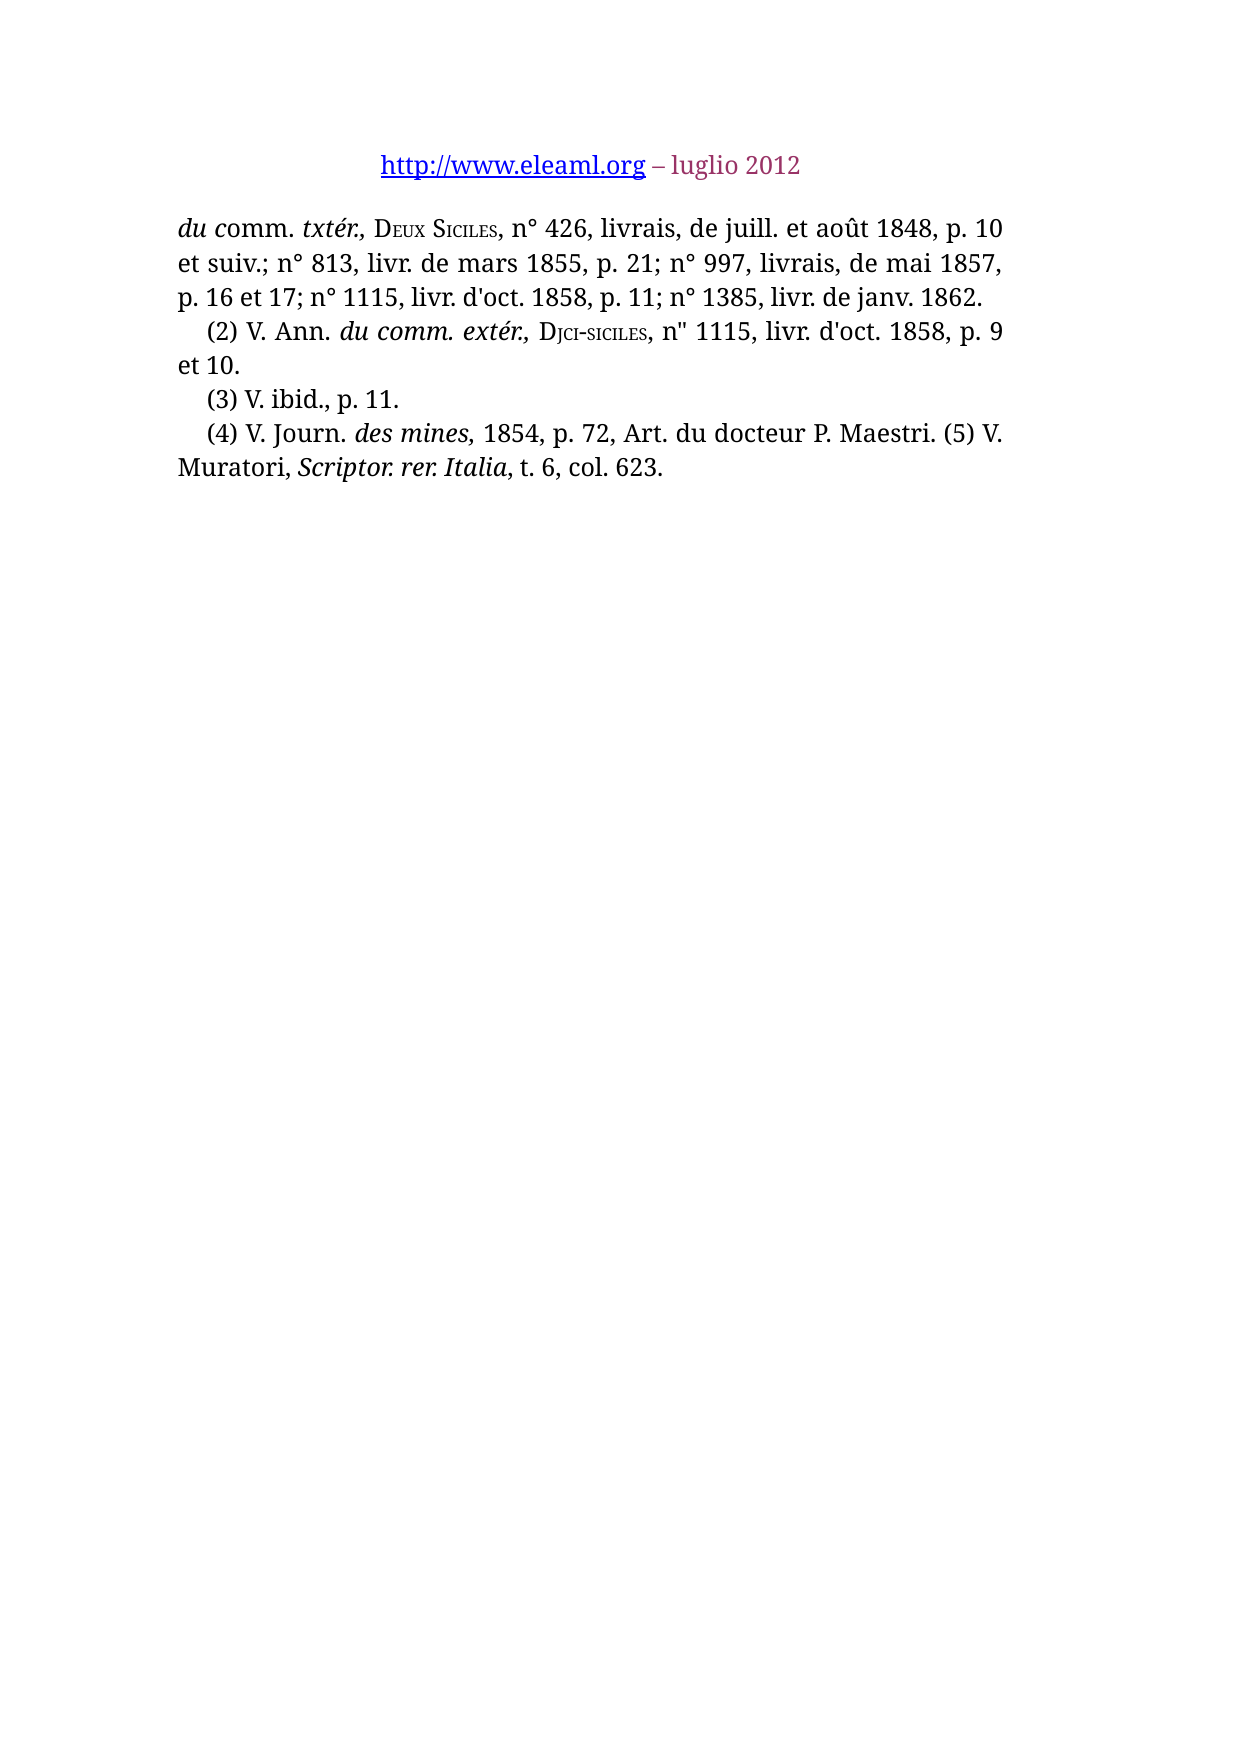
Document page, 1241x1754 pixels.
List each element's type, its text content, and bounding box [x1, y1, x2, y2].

text (4) V. Journ. des mines, 1854, p. 72, Art. du docteur P. Maestri. (5) V. Muratori, Scriptor. rer. Italia, t. 6, col. 623. [177, 416, 1004, 484]
text (2) V. Ann. du comm. extér., Djci-siciles, n" 1115, livr. d'oct. 1858, p. 9 et 10. [177, 313, 1004, 381]
text (3) V. ibid., p. 11. [177, 381, 1004, 416]
text du comm. txtér., Deux Siciles, n° 426, livrais, de juill. et août 1848, p. 10 et suiv.; n° 813, livr. de mars 1855, p. 21; n° 997, livrais, de mai 1857, p. 16 et 17; n° 1115, livr. d'oct. 1858, p. 11; n° 1385, livr. de janv. 1862. [177, 211, 1004, 313]
